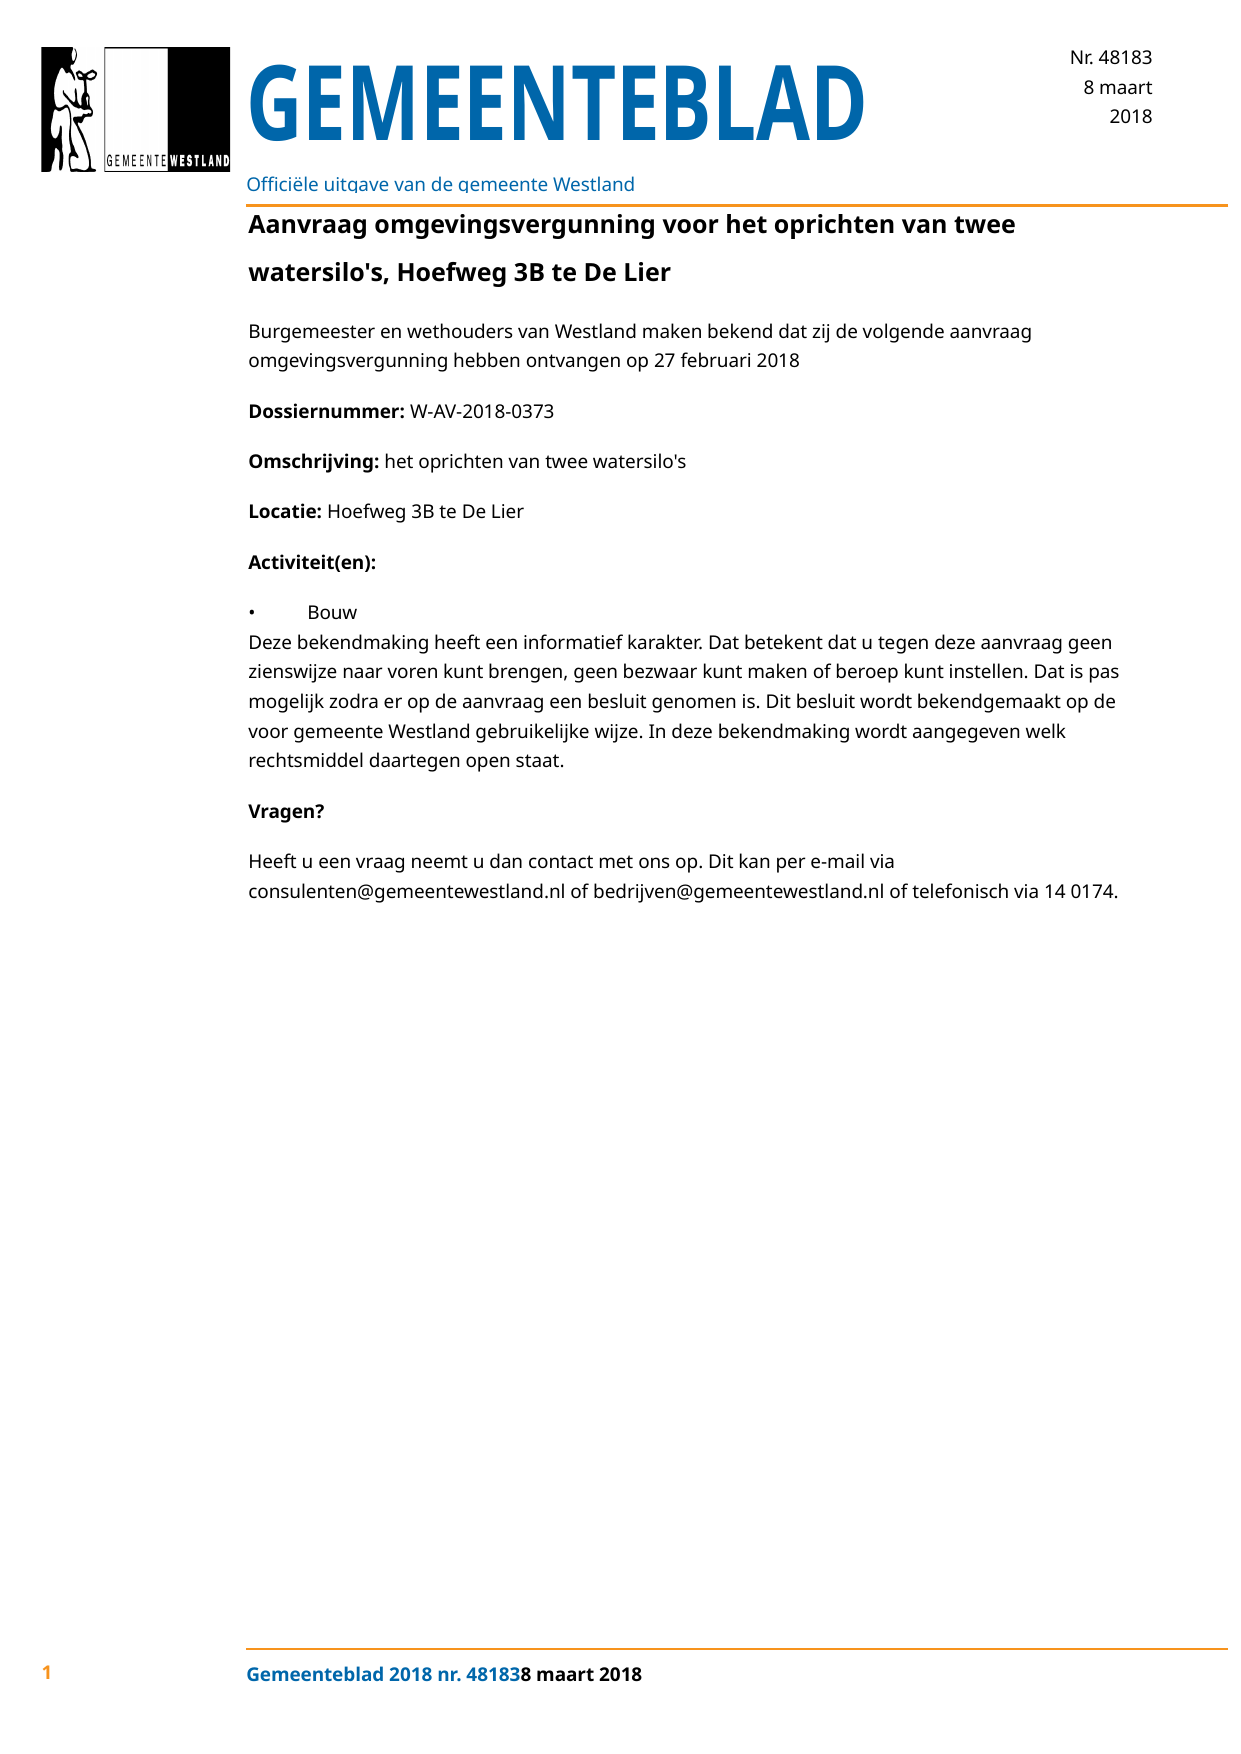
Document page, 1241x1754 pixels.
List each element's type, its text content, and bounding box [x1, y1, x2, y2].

text Aanvraag omgevingsvergunning voor het oprichten van twee watersilo's, Hoefweg 3B te De Lier [248, 207, 1152, 288]
text Omschrijving: het oprichten van twee watersilo's [248, 448, 1152, 474]
picture [41, 47, 231, 172]
list Bouw [248, 599, 1152, 625]
text Deze bekendmaking heeft een informatief karakter. Dat betekent dat u tegen deze aanvraag geen zienswijze naar voren kunt brengen, geen bezwaar kunt maken of beroep kunt instellen. Dat is pas mogelijk zodra er op de aanvraag een besluit genomen is. Dit besluit wordt bekendgemaakt op de voor gemeente Westland gebruikelijke wijze. In deze bekendmaking wordt aangegeven welk rechtsmiddel daartegen open staat. [248, 629, 1152, 773]
text Dossiernummer: W-AV-2018-0373 [248, 398, 1152, 424]
text Heeft u een vraag neemt u dan contact met ons op. Dit kan per e-mail via consulenten@gemeentewestland.nl of bedrijven@gemeentewestland.nl of telefonisch via 14 0174. [248, 848, 1152, 904]
text Locatie: Hoefweg 3B te De Lier [248, 499, 1152, 524]
text Activiteit(en): [248, 549, 1152, 575]
text Burgemeester en wethouders van Westland maken bekend dat zij de volgende aanvraag omgevingsvergunning hebben ontvangen op 27 februari 2018 [248, 318, 1152, 373]
text Vragen? [248, 798, 1152, 824]
